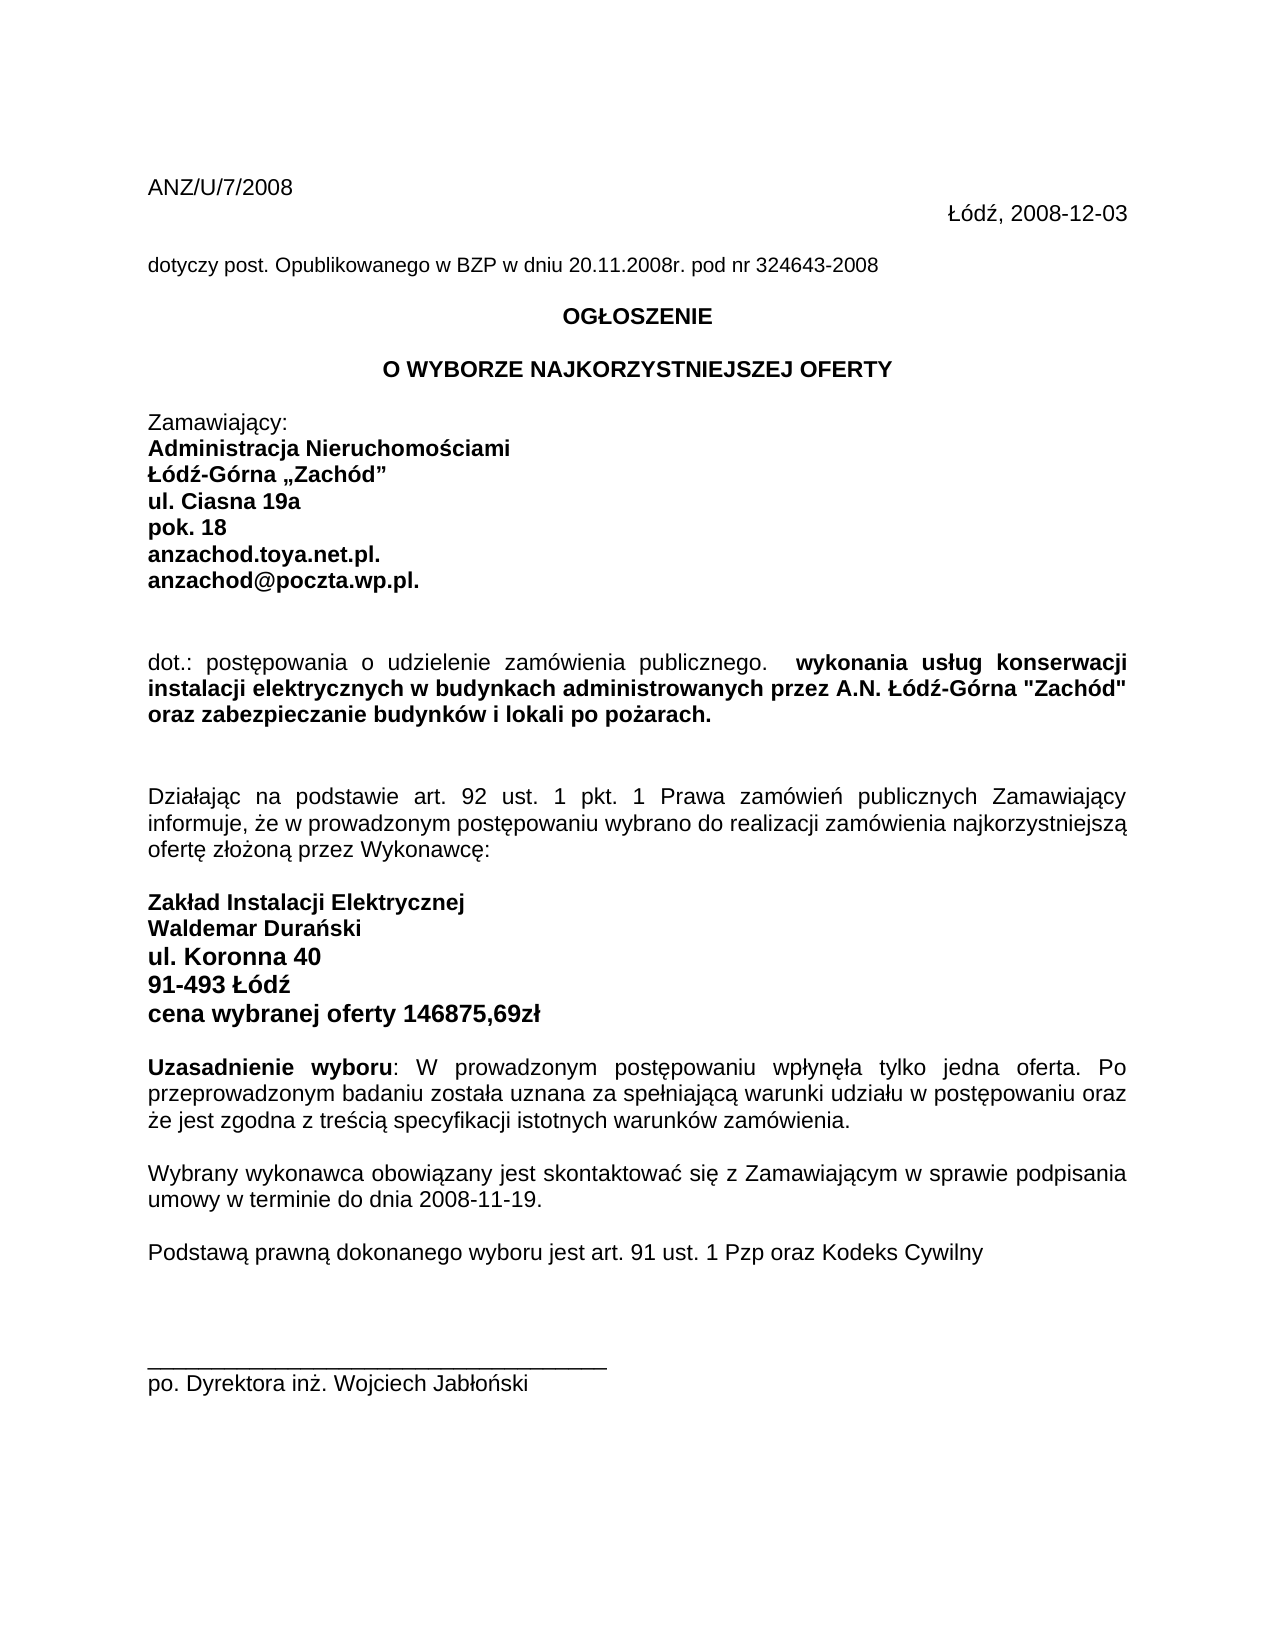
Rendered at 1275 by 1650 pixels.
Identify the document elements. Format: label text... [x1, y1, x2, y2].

text Podstawą prawną dokonanego wyboru jest art. 91 ust. 1 Pzp oraz Kodeks Cywilny [148, 1238, 1127, 1265]
text ul. Ciasna 19a [148, 488, 1127, 514]
subtitle O WYBORZE NAJKORZYSTNIEJSZEJ OFERTY [148, 356, 1127, 382]
text Waldemar Durański [148, 915, 1127, 941]
text Łódź, 2008-12-03 [148, 200, 1127, 227]
text ul. Koronna 40 [148, 941, 1127, 970]
text dot.: postępowania o udzielenie zamówienia publicznego. wykonania usług konserwacji instalacji elektrycznych w budynkach administrowanych przez A.N. Łódź-Górna "Zachód" oraz zabezpieczanie budynków i lokali po pożarach. [148, 649, 1127, 728]
text Wybrany wykonawca obowiązany jest skontaktować się z Zamawiającym w sprawie podpisania umowy w terminie do dnia 2008-11-19. [148, 1159, 1127, 1212]
text 91-493 Łódź [148, 970, 1127, 999]
text Zamawiający: [148, 409, 1127, 435]
text ____________________________________ [148, 1344, 1127, 1370]
text Zakład Instalacji Elektrycznej [148, 889, 1127, 915]
text pok. 18 [148, 514, 1127, 541]
text cena wybranej oferty 146875,69zł [148, 999, 1127, 1028]
text anzachod@poczta.wp.pl. [148, 567, 1127, 593]
text Uzasadnienie wyboru: W prowadzonym postępowaniu wpłynęła tylko jedna oferta. Po przeprowadzonym badaniu została uznana za spełniającą warunki udziału w postępowaniu oraz że jest zgodna z treścią specyfikacji istotnych warunków zamówienia. [148, 1054, 1127, 1133]
text dotyczy post. Opublikowanego w BZP w dniu 20.11.2008r. pod nr 324643-2008 [148, 253, 1127, 277]
text OGŁOSZENIE [148, 303, 1127, 330]
text ANZ/U/7/2008 [148, 174, 1127, 200]
text Działając na podstawie art. 92 ust. 1 pkt. 1 Prawa zamówień publicznych Zamawiający informuje, że w prowadzonym postępowaniu wybrano do realizacji zamówienia najkorzystniejszą ofertę złożoną przez Wykonawcę: [148, 783, 1127, 862]
text Administracja Nieruchomościami [148, 435, 1127, 461]
text Łódź-Górna „Zachód” [148, 461, 1127, 488]
text anzachod.toya.net.pl. [148, 541, 1127, 567]
text po. Dyrektora inż. Wojciech Jabłoński [148, 1370, 1127, 1397]
